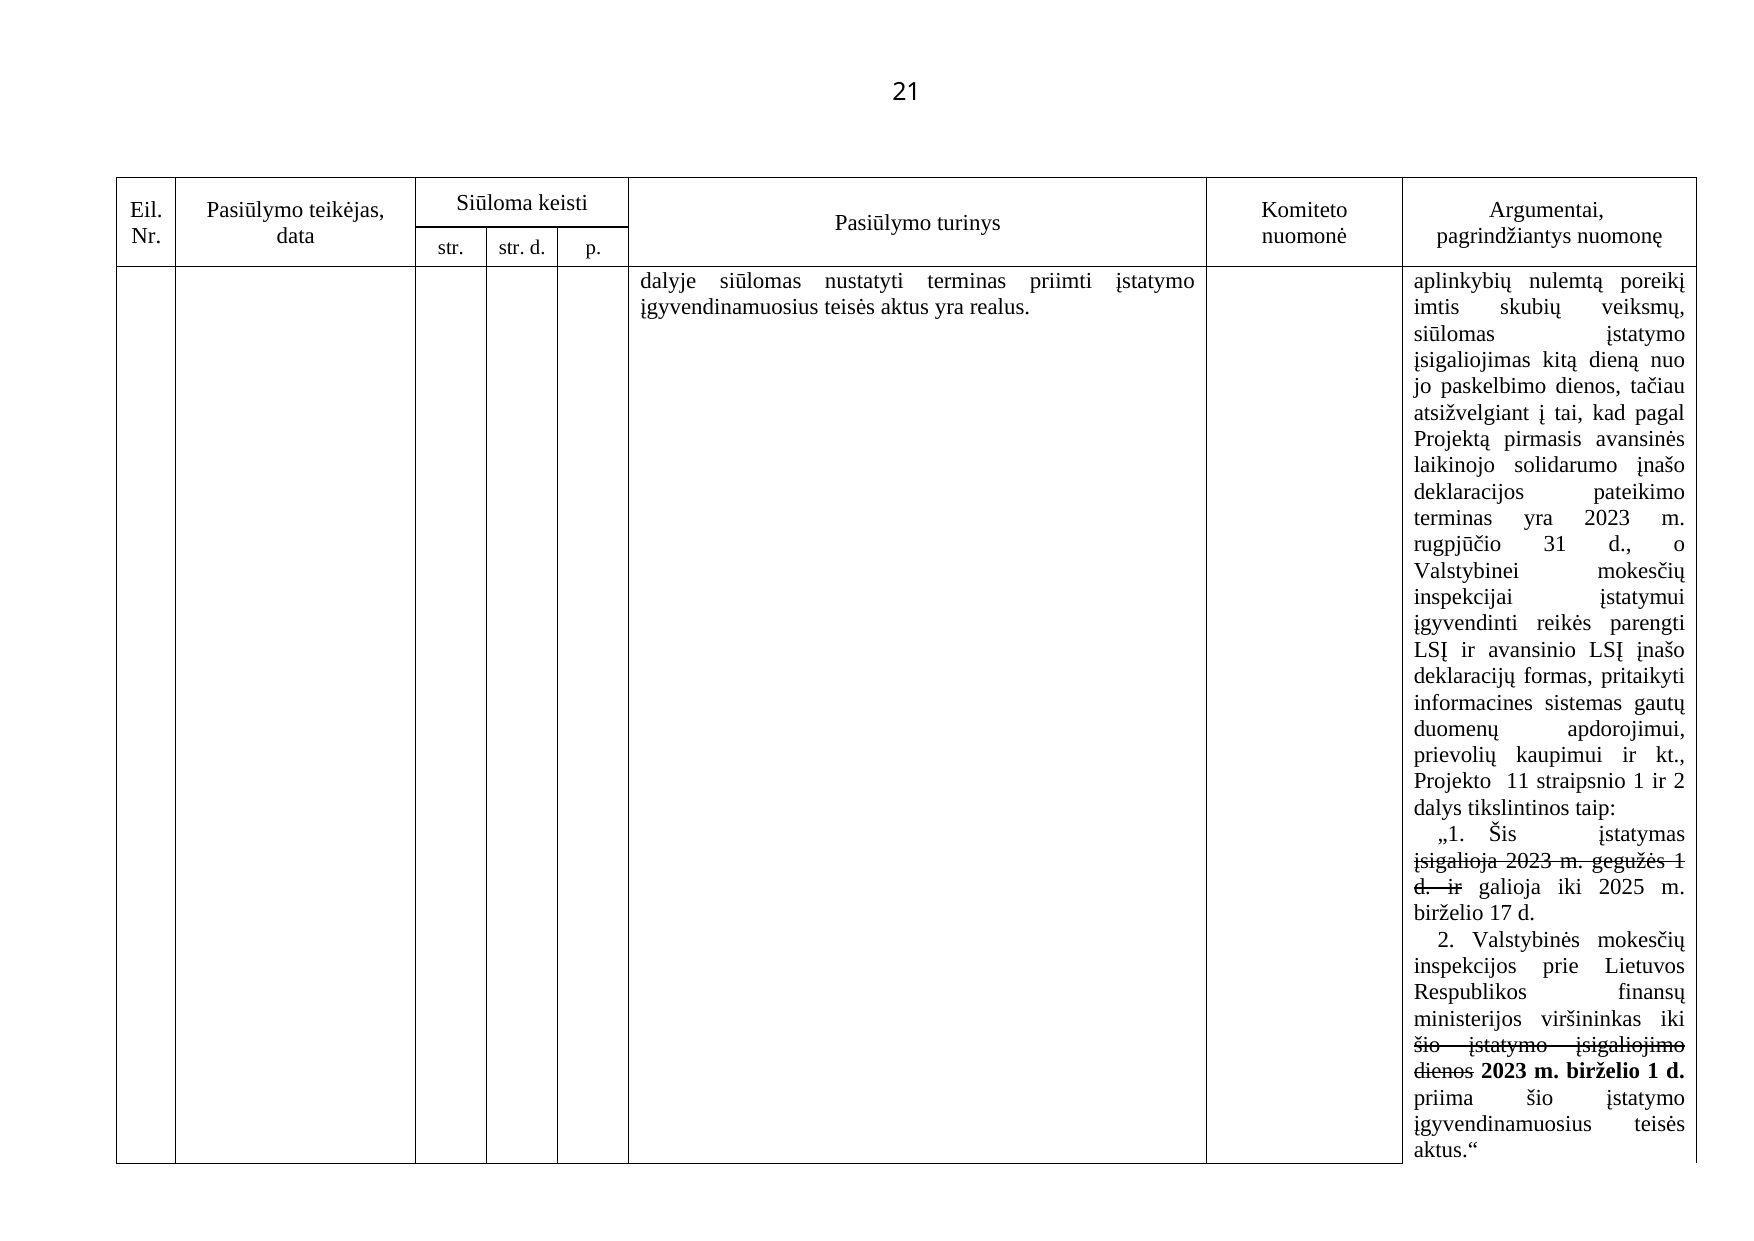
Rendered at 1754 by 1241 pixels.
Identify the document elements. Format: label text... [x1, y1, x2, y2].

table_header Pasiūlymo turinys [629, 178, 1206, 266]
table_cell [416, 267, 486, 1163]
table_header Eil. Nr. [117, 178, 175, 266]
table_cell [1207, 267, 1402, 1163]
table_header Argumentai, pagrindžiantys nuomonę [1403, 178, 1696, 266]
table_cell [117, 267, 175, 1163]
table_header Komiteto nuomonė [1207, 178, 1402, 266]
table_cell aplinkybių nulemtą poreikį imtis skubių veiksmų, siūlomas įstatymo įsigaliojimas kitą dieną nuo jo paskelbimo dienos, tačiau atsižvelgiant į tai, kad pagal Projektą pirmasis avansinės laikinojo solidarumo įnašo deklaracijos pateikimo terminas yra 2023 m. rugpjūčio 31 d., o Valstybinei mokesčių inspekcijai įstatymui įgyvendinti reikės parengti LSĮ ir avansinio LSĮ įnašo deklaracijų formas, pritaikyti informacines sistemas gautų duomenų apdorojimui, prievolių kaupimui ir kt., Projekto 11 straipsnio 1 ir 2 dalys tikslintinos taip: „1. Šis įstatymas įsigalioja 2023 m. gegužės 1 d. ir galioja iki 2025 m. birželio 17 d. 2. Valstybinės mokesčių inspekcijos prie Lietuvos Respublikos finansų ministerijos viršininkas iki šio įstatymo įsigaliojimo dienos 2023 m. birželio 1 d. priima šio įstatymo įgyvendinamuosius teisės aktus.“ [1403, 267, 1696, 1163]
table_cell [558, 267, 628, 1163]
table_header Siūloma keisti [416, 178, 628, 226]
table_cell [487, 267, 557, 1163]
table_header Pasiūlymo teikėjas, data [176, 178, 415, 266]
table_cell [176, 267, 415, 1163]
table_cell str. [416, 228, 486, 266]
table_cell str. d. [487, 228, 557, 266]
table_cell p. [558, 228, 628, 266]
table_cell dalyje siūlomas nustatyti terminas priimti įstatymo įgyvendinamuosius teisės aktus yra realus. [629, 267, 1206, 1163]
